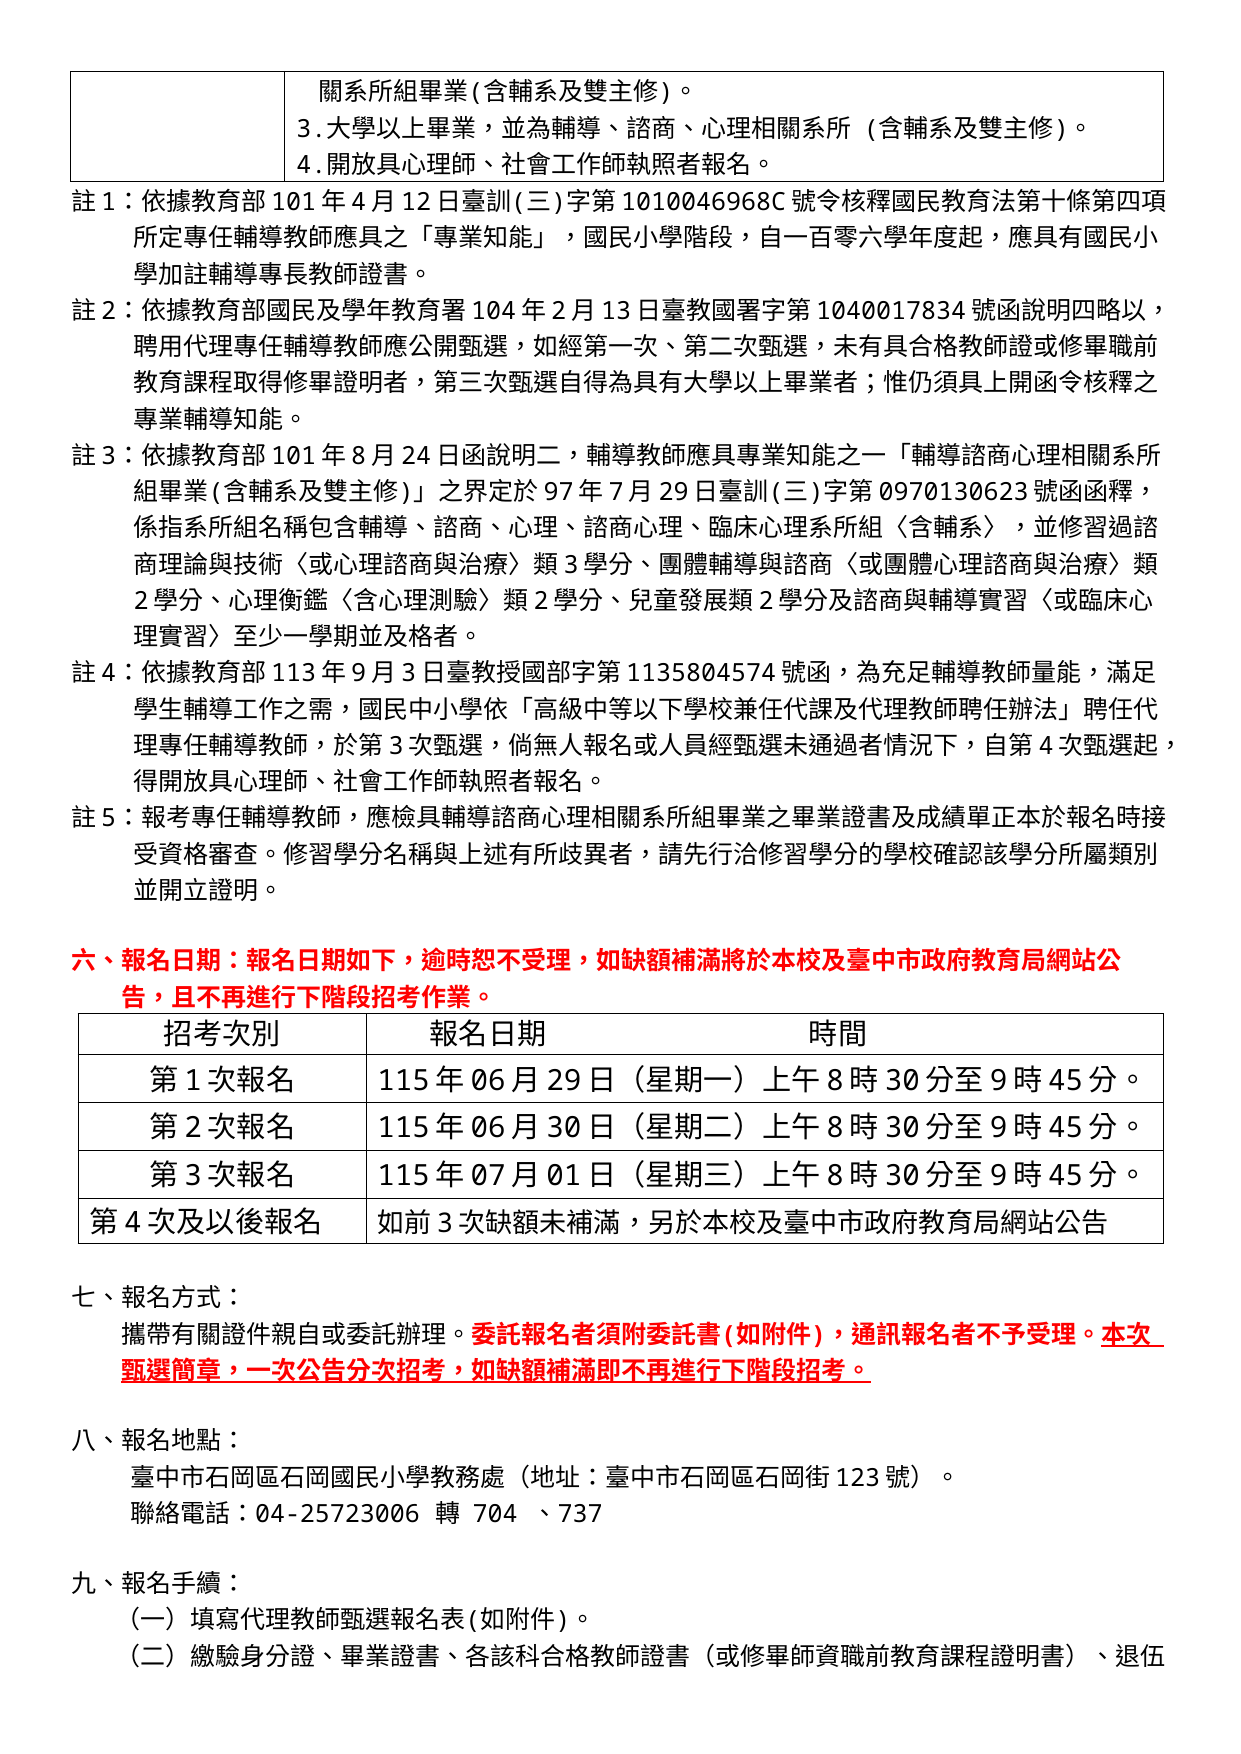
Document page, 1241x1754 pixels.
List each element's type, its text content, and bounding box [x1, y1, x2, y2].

table_cell 115年06月29日（星期一）上午8時30分至9時45分。 [367, 1055, 1163, 1102]
text 註4：依據教育部113年9月3日臺教授國部字第1135804574號函，為充足輔導教師量能，滿足學生輔導工作之需，國民中小學依「高級中等以下學校兼任代課及代理教師聘任辦法」聘任代理專任輔導教師，於第3次甄選，倘無人報名或人員經甄選未通過者情況下，自第4次甄選起，得開放具心理師、社會工作師執照者報名。 [71, 653, 1169, 798]
table_cell 如前3次缺額未補滿，另於本校及臺中市政府教育局網站公告 [367, 1199, 1163, 1243]
text 註5：報考專任輔導教師，應檢具輔導諮商心理相關系所組畢業之畢業證書及成績單正本於報名時接受資格審查。修習學分名稱與上述有所歧異者，請先行洽修習學分的學校確認該學分所屬類別並開立證明。 [71, 798, 1169, 907]
text 註3：依據教育部101年8月24日函說明二，輔導教師應具專業知能之一「輔導諮商心理相關系所組畢業(含輔系及雙主修)」之界定於97年7月29日臺訓(三)字第0970130623號函函釋，係指系所組名稱包含輔導、諮商、心理、諮商心理、臨床心理系所組〈含輔系〉，並修習過諮商理論與技術〈或心理諮商與治療〉類3學分、團體輔導與諮商〈或團體心理諮商與治療〉類2學分、心理衡鑑〈含心理測驗〉類2學分、兒童發展類2學分及諮商與輔導實習〈或臨床心理實習〉至少一學期並及格者。 [71, 435, 1169, 653]
table_cell 第3次報名 [79, 1151, 366, 1198]
text 註1：依據教育部101年4月12日臺訓(三)字第1010046968C號令核釋國民教育法第十條第四項所定專任輔導教師應具之「專業知能」，國民小學階段，自一百零六學年度起，應具有國民小學加註輔導專長教師證書。 [71, 182, 1169, 290]
text 告，且不再進行下階段招考作業。 [71, 977, 1169, 1013]
text 六、報名日期：報名日期如下，逾時恕不受理，如缺額補滿將於本校及臺中市政府教育局網站公 [71, 941, 1169, 977]
table_cell 關系所組畢業(含輔系及雙主修)。 3.大學以上畢業，並為輔導、諮商、心理相關系所 (含輔系及雙主修)。 4.開放具心理師、社會工作師執照者報名。 [285, 72, 1163, 181]
text 七、報名方式： [71, 1278, 1169, 1314]
table_cell 115年06月30日（星期二）上午8時30分至9時45分。 [367, 1103, 1163, 1150]
text （一）填寫代理教師甄選報名表(如附件)。 [115, 1600, 1169, 1636]
text 臺中市石岡區石岡國民小學教務處（地址：臺中市石岡區石岡街123號）。 [130, 1457, 1169, 1493]
table_cell 第1次報名 [79, 1055, 366, 1102]
text 八、報名地點： [71, 1421, 1169, 1457]
text 註2：依據教育部國民及學年教育署104年2月13日臺教國署字第1040017834號函說明四略以，聘用代理專任輔導教師應公開甄選，如經第一次、第二次甄選，未有具合格教師證或修畢職前教育課程取得修畢證明者，第三次甄選自得為具有大學以上畢業者；惟仍須具上開函令核釋之專業輔導知能。 [71, 290, 1169, 435]
text 攜帶有關證件親自或委託辦理。委託報名者須附委託書(如附件)，通訊報名者不予受理。本次 甄選簡章，一次公告分次招考，如缺額補滿即不再進行下階段招考。 [121, 1314, 1169, 1387]
table_header 報名日期 時間 [367, 1014, 1163, 1054]
table_cell 第4次及以後報名 [79, 1199, 366, 1243]
text （二）繳驗身分證、畢業證書、各該科合格教師證書（或修畢師資職前教育課程證明書）、退伍 [115, 1636, 1169, 1672]
text 九、報名手續： [71, 1563, 1169, 1600]
text 聯絡電話：04-25723006 轉 704 、737 [130, 1493, 1169, 1529]
table_cell 115年07月01日（星期三）上午8時30分至9時45分。 [367, 1151, 1163, 1198]
table_cell 第2次報名 [79, 1103, 366, 1150]
table_cell [71, 72, 284, 181]
table_header 招考次別 [79, 1014, 366, 1054]
